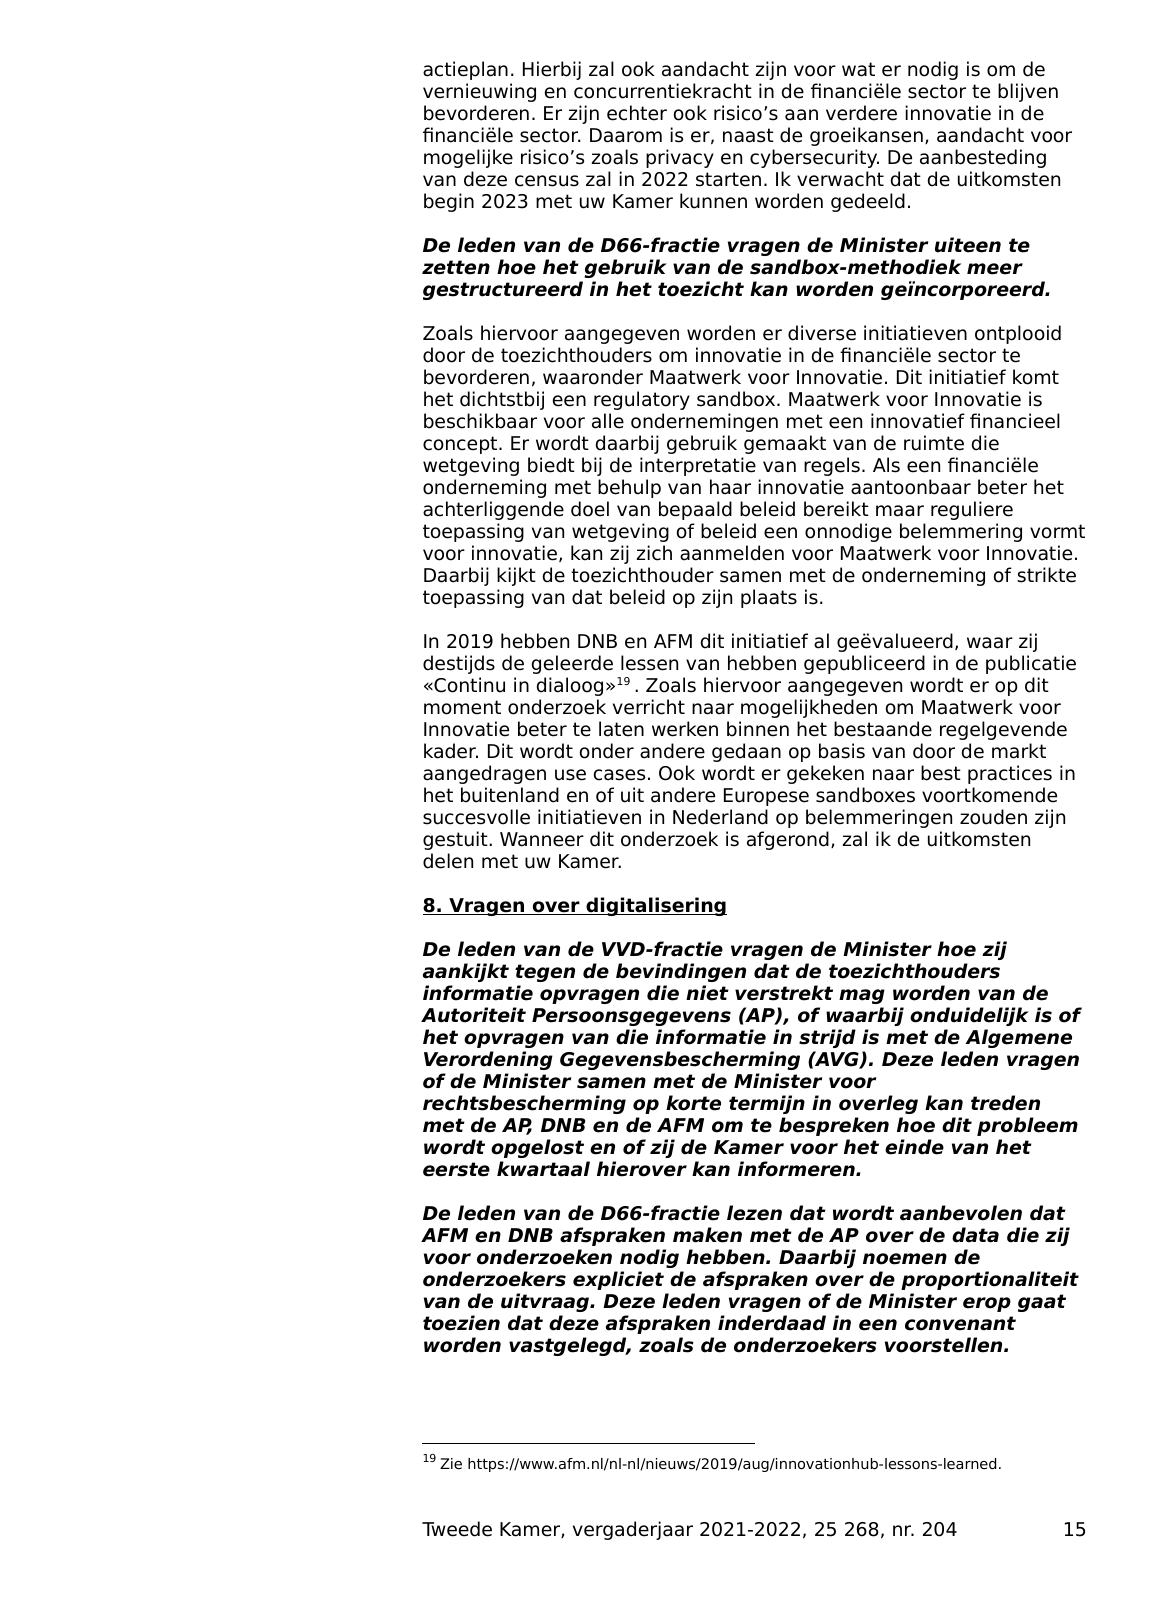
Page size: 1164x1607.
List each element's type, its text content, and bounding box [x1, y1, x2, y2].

text Zoals hiervoor aangegeven worden er diverse initiatieven ontplooid door de toezichthouders om innovatie in de financiële sector te bevorderen, waaronder Maatwerk voor Innovatie. Dit initiatief komt het dichtstbij een regulatory sandbox. Maatwerk voor Innovatie is beschikbaar voor alle ondernemingen met een innovatief financieel concept. Er wordt daarbij gebruik gemaakt van de ruimte die wetgeving biedt bij de interpretatie van regels. Als een financiële onderneming met behulp van haar innovatie aantoonbaar beter het achterliggende doel van bepaald beleid bereikt maar reguliere toepassing van wetgeving of beleid een onnodige belemmering vormt voor innovatie, kan zij zich aanmelden voor Maatwerk voor Innovatie. Daarbij kijkt de toezichthouder samen met de onderneming of strikte toepassing van dat beleid op zijn plaats is. [422, 323, 1087, 609]
text De leden van de D66-fractie lezen dat wordt aanbevolen dat AFM en DNB afspraken maken met de AP over de data die zij voor onderzoeken nodig hebben. Daarbij noemen de onderzoekers expliciet de afspraken over de proportionaliteit van de uitvraag. Deze leden vragen of de Minister erop gaat toezien dat deze afspraken inderdaad in een convenant worden vastgelegd, zoals de onderzoekers voorstellen. [422, 1203, 1087, 1357]
text De leden van de VVD-fractie vragen de Minister hoe zij aankijkt tegen de bevindingen dat de toezichthouders informatie opvragen die niet verstrekt mag worden van de Autoriteit Persoonsgegevens (AP), of waarbij onduidelijk is of het opvragen van die informatie in strijd is met de Algemene Verordening Gegevensbescherming (AVG). Deze leden vragen of de Minister samen met de Minister voor rechtsbescherming op korte termijn in overleg kan treden met de AP, DNB en de AFM om te bespreken hoe dit probleem wordt opgelost en of zij de Kamer voor het einde van het eerste kwartaal hierover kan informeren. [422, 939, 1087, 1181]
subtitle 8. Vragen over digitalisering [422, 895, 1087, 917]
text actieplan. Hierbij zal ook aandacht zijn voor wat er nodig is om de vernieuwing en concurrentiekracht in de financiële sector te blijven bevorderen. Er zijn echter ook risico’s aan verdere innovatie in de financiële sector. Daarom is er, naast de groeikansen, aandacht voor mogelijke risico’s zoals privacy en cybersecurity. De aanbesteding van deze census zal in 2022 starten. Ik verwacht dat de uitkomsten begin 2023 met uw Kamer kunnen worden gedeeld. [422, 59, 1087, 213]
text In 2019 hebben DNB en AFM dit initiatief al geëvalueerd, waar zij destijds de geleerde lessen van hebben gepubliceerd in de publicatie «Continu in dialoog». Zoals hiervoor aangegeven wordt er op dit moment onderzoek verricht naar mogelijkheden om Maatwerk voor Innovatie beter te laten werken binnen het bestaande regelgevende kader. Dit wordt onder andere gedaan op basis van door de markt aangedragen use cases. Ook wordt er gekeken naar best practices in het buitenland en of uit andere Europese sandboxes voortkomende succesvolle initiatieven in Nederland op belemmeringen zouden zijn gestuit. Wanneer dit onderzoek is afgerond, zal ik de uitkomsten delen met uw Kamer. [422, 631, 1087, 873]
text De leden van de D66-fractie vragen de Minister uiteen te zetten hoe het gebruik van de sandbox-methodiek meer gestructureerd in het toezicht kan worden geïncorporeerd. [422, 235, 1087, 301]
text Zie https://www.afm.nl/nl-nl/nieuws/2019/aug/innovationhub-lessons-learned. [422, 1452, 1087, 1474]
